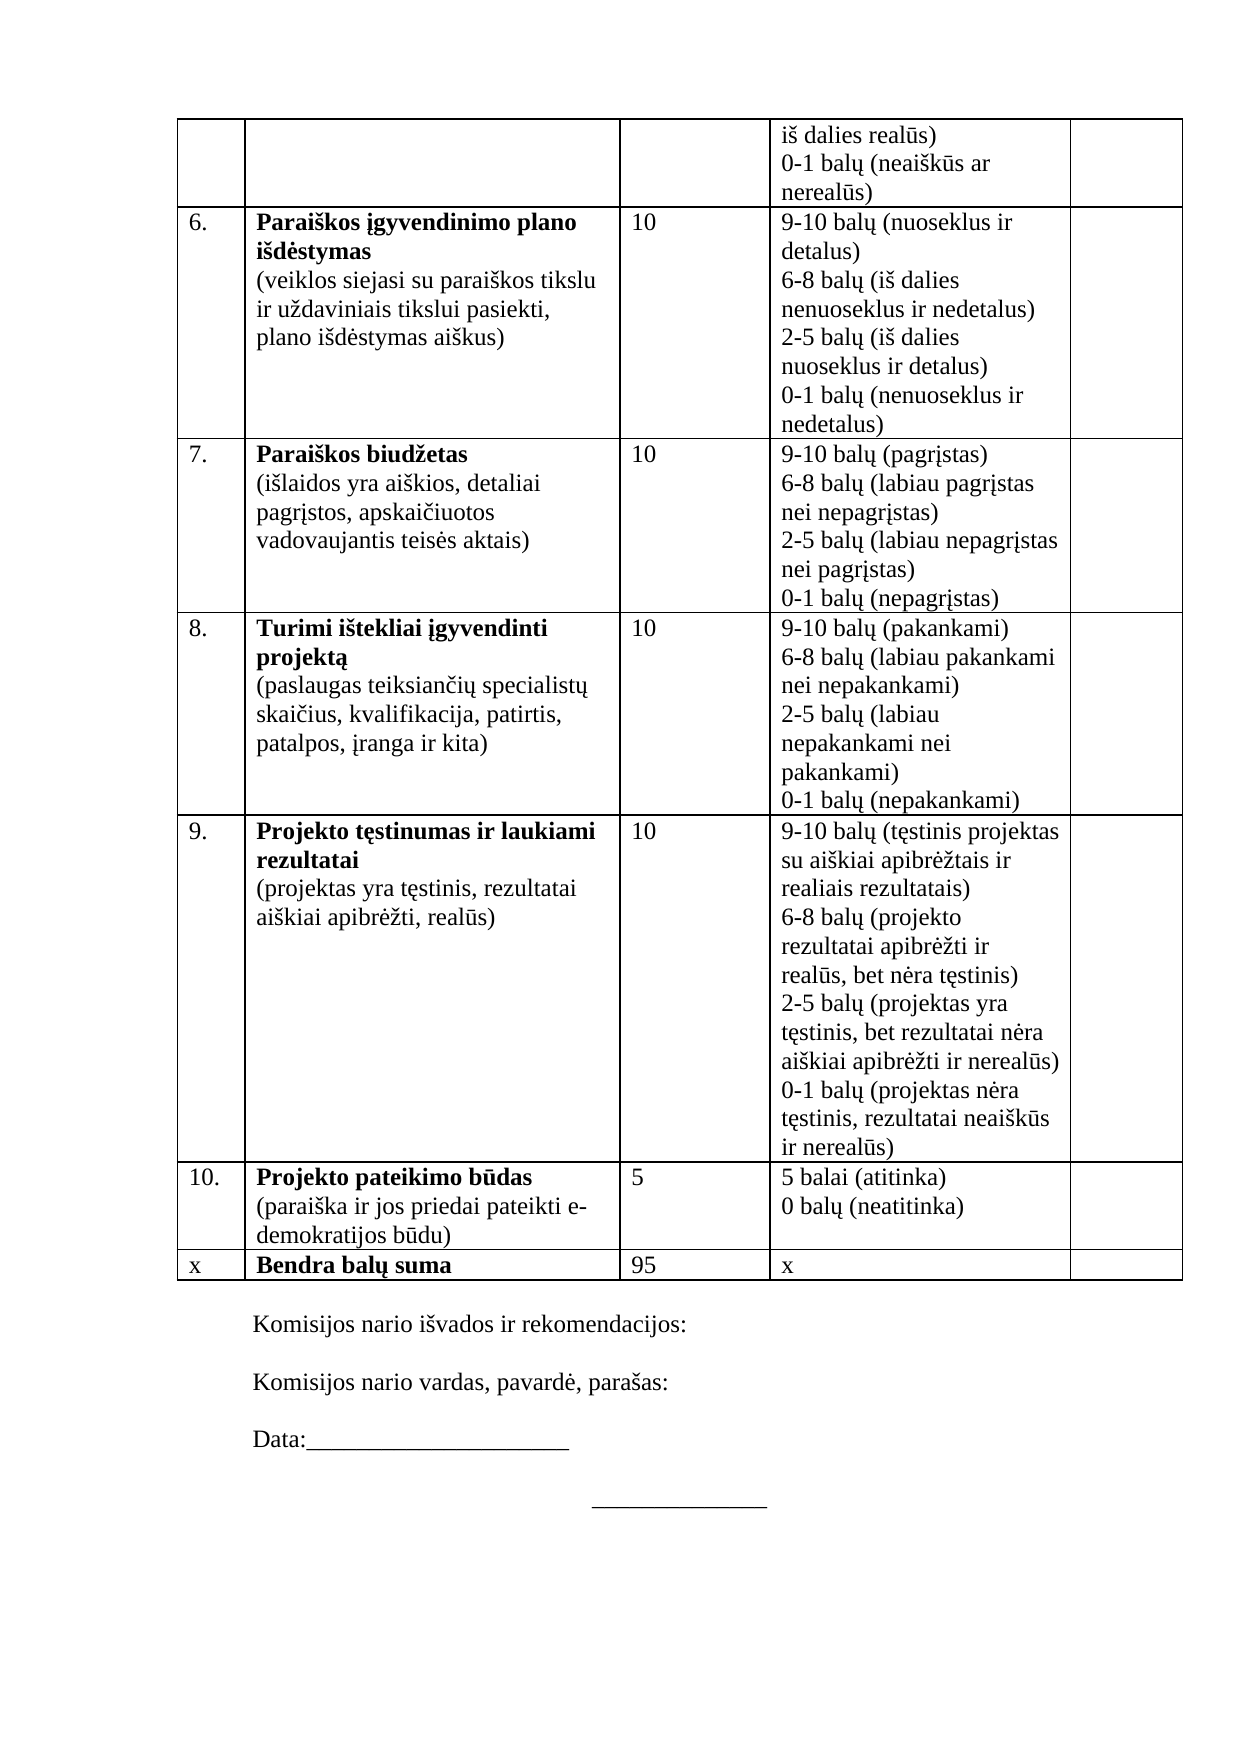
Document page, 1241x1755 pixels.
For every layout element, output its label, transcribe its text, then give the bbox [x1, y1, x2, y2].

table_cell Bendra balų suma [246, 1250, 619, 1279]
table_cell 10 [621, 439, 769, 612]
table_cell 6. [178, 208, 244, 437]
table_cell 9-10 balų (tęstinis projektas su aiškiai apibrėžtais ir realiais rezultatais) 6-8 balų (projekto rezultatai apibrėžti ir realūs, bet nėra tęstinis) 2-5 balų (projektas yra tęstinis, bet rezultatai nėra aiškiai apibrėžti ir nerealūs) 0-1 balų (projektas nėra tęstinis, rezultatai neaiškūs ir nerealūs) [771, 816, 1070, 1161]
text Data:_____________________ [177, 1424, 1181, 1453]
text ______________ [177, 1482, 1181, 1511]
table_cell Paraiškos biudžetas (išlaidos yra aiškios, detaliai pagrįstos, apskaičiuotos vadovaujantis teisės aktais) [246, 439, 619, 612]
table_cell [1071, 208, 1182, 437]
table_cell 9-10 balų (nuoseklus ir detalus) 6-8 balų (iš dalies nenuoseklus ir nedetalus) 2-5 balų (iš dalies nuoseklus ir detalus) 0-1 balų (nenuoseklus ir nedetalus) [771, 208, 1070, 437]
table_cell [621, 120, 769, 206]
table_cell Projekto tęstinumas ir laukiami rezultatai (projektas yra tęstinis, rezultatai aiškiai apibrėžti, realūs) [246, 816, 619, 1161]
text Komisijos nario išvados ir rekomendacijos: [177, 1309, 1181, 1338]
table_cell 5 [621, 1163, 769, 1249]
table_cell [1071, 120, 1182, 206]
table_cell Paraiškos įgyvendinimo plano išdėstymas (veiklos siejasi su paraiškos tikslu ir uždaviniais tikslui pasiekti, plano išdėstymas aiškus) [246, 208, 619, 437]
table_cell x [771, 1250, 1070, 1279]
table_cell [1071, 439, 1182, 612]
table_cell 10 [621, 208, 769, 437]
table_cell 8. [178, 613, 244, 814]
table_cell 7. [178, 439, 244, 612]
table_cell [178, 120, 244, 206]
table_cell [1071, 1163, 1182, 1249]
table_cell [246, 120, 619, 206]
table_cell 10. [178, 1163, 244, 1249]
table_cell 9-10 balų (pakankami) 6-8 balų (labiau pakankami nei nepakankami) 2-5 balų (labiau nepakankami nei pakankami) 0-1 balų (nepakankami) [771, 613, 1070, 814]
table_cell iš dalies realūs) 0-1 balų (neaiškūs ar nerealūs) [771, 120, 1070, 206]
table_cell [1071, 1250, 1182, 1279]
table_cell [1071, 816, 1182, 1161]
table_cell 95 [621, 1250, 769, 1279]
table_cell Turimi ištekliai įgyvendinti projektą (paslaugas teiksiančių specialistų skaičius, kvalifikacija, patirtis, patalpos, įranga ir kita) [246, 613, 619, 814]
table_cell 9-10 balų (pagrįstas) 6-8 balų (labiau pagrįstas nei nepagrįstas) 2-5 balų (labiau nepagrįstas nei pagrįstas) 0-1 balų (nepagrįstas) [771, 439, 1070, 612]
table_cell 10 [621, 816, 769, 1161]
table_cell [1071, 613, 1182, 814]
table_cell 10 [621, 613, 769, 814]
table_cell Projekto pateikimo būdas (paraiška ir jos priedai pateikti e-demokratijos būdu) [246, 1163, 619, 1249]
table_cell x [178, 1250, 244, 1279]
table_cell 9. [178, 816, 244, 1161]
text Komisijos nario vardas, pavardė, parašas: [177, 1367, 1181, 1396]
table_cell 5 balai (atitinka) 0 balų (neatitinka) [771, 1163, 1070, 1249]
